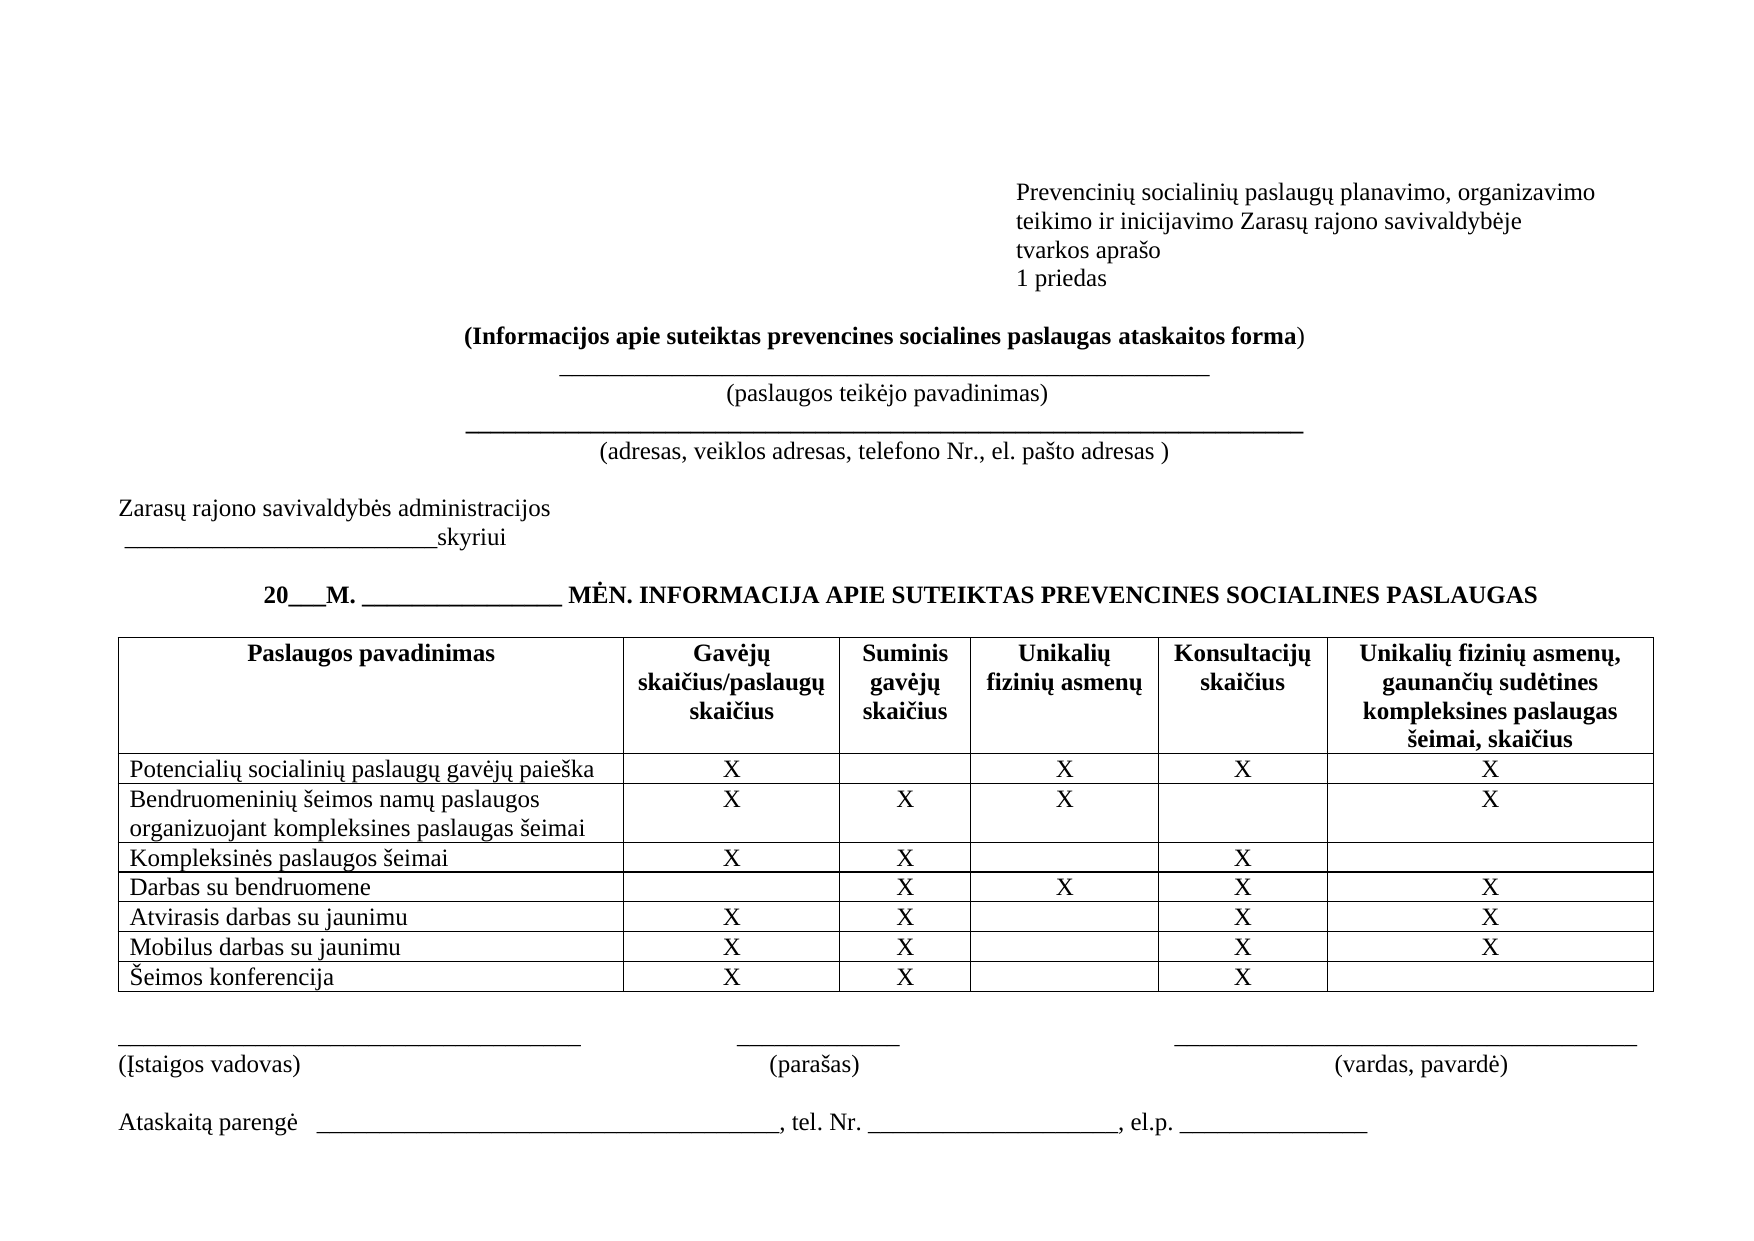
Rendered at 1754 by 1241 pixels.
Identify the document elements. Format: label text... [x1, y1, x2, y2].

table_cell X [1159, 754, 1327, 783]
table_cell X [1328, 784, 1653, 842]
table_cell [840, 754, 970, 783]
table_cell X [840, 873, 970, 901]
table_cell X [840, 932, 970, 961]
table_cell [971, 962, 1158, 991]
table_cell X [624, 902, 839, 931]
table_cell X [840, 784, 970, 842]
table_cell Šeimos konferencija [119, 962, 623, 991]
text _________________________skyriui [118, 522, 1651, 551]
table_cell [1328, 962, 1653, 991]
text (Įstaigos vadovas) (parašas) (vardas, pavardė) [118, 1049, 1651, 1078]
table_cell X [624, 784, 839, 842]
text _____________________________________ _____________ _____________________________________ [118, 1020, 1651, 1049]
table_cell X [1159, 873, 1327, 901]
table_cell X [1159, 843, 1327, 871]
text teikimo ir inicijavimo Zarasų rajono savivaldybėje [118, 206, 1651, 235]
table_header Unikalių fizinių asmenų [971, 638, 1158, 753]
text (adresas, veiklos adresas, telefono Nr., el. pašto adresas ) [118, 436, 1651, 465]
table_cell X [1328, 754, 1653, 783]
table_cell X [840, 843, 970, 871]
table_cell Potencialių socialinių paslaugų gavėjų paieška [119, 754, 623, 783]
table_cell X [1328, 932, 1653, 961]
table_cell X [624, 754, 839, 783]
table_cell X [624, 932, 839, 961]
table_cell Bendruomeninių šeimos namų paslaugos organizuojant kompleksines paslaugas šeimai [119, 784, 623, 842]
text 1 priedas [118, 263, 1651, 292]
table_header Suminis gavėjų skaičius [840, 638, 970, 753]
table_cell X [840, 902, 970, 931]
table_cell X [624, 843, 839, 871]
table_cell X [971, 754, 1158, 783]
text (paslaugos teikėjo pavadinimas) [118, 378, 1651, 407]
text (Informacijos apie suteiktas prevencines socialines paslaugas ataskaitos forma) [118, 321, 1651, 350]
table_cell [971, 843, 1158, 871]
table_cell [624, 873, 839, 901]
text Ataskaitą parengė _____________________________________, tel. Nr. ____________________, el.p. _______________ [118, 1107, 1651, 1135]
text Zarasų rajono savivaldybės administracijos [118, 493, 1651, 522]
text Prevencinių socialinių paslaugų planavimo, organizavimo [118, 177, 1726, 206]
text ___________________________________________________________________ [118, 407, 1651, 436]
table_cell X [1328, 873, 1653, 901]
table_cell X [624, 962, 839, 991]
table_cell X [1159, 962, 1327, 991]
table_cell X [971, 873, 1158, 901]
table_cell [971, 902, 1158, 931]
table_cell [1328, 843, 1653, 871]
table_cell X [971, 784, 1158, 842]
table_cell [1159, 784, 1327, 842]
table_cell [971, 932, 1158, 961]
table_header Gavėjų skaičius/paslaugų skaičius [624, 638, 839, 753]
table_header Paslaugos pavadinimas [119, 638, 623, 753]
table_cell Mobilus darbas su jaunimu [119, 932, 623, 961]
table_cell X [1328, 902, 1653, 931]
text 20___M. ________________ MĖN. INFORMACIJA APIE SUTEIKTAS PREVENCINES SOCIALINES PASLAUGAS [118, 580, 1683, 608]
table_cell Darbas su bendruomene [119, 873, 623, 901]
text ____________________________________________________ [118, 350, 1651, 378]
table_header Unikalių fizinių asmenų, gaunančių sudėtines kompleksines paslaugas šeimai, skaičius [1328, 638, 1653, 753]
table_cell Kompleksinės paslaugos šeimai [119, 843, 623, 871]
text tvarkos aprašo [118, 235, 1651, 263]
table_header Konsultacijų skaičius [1159, 638, 1327, 753]
table_cell X [1159, 932, 1327, 961]
table_cell X [840, 962, 970, 991]
table_cell X [1159, 902, 1327, 931]
table_cell Atvirasis darbas su jaunimu [119, 902, 623, 931]
